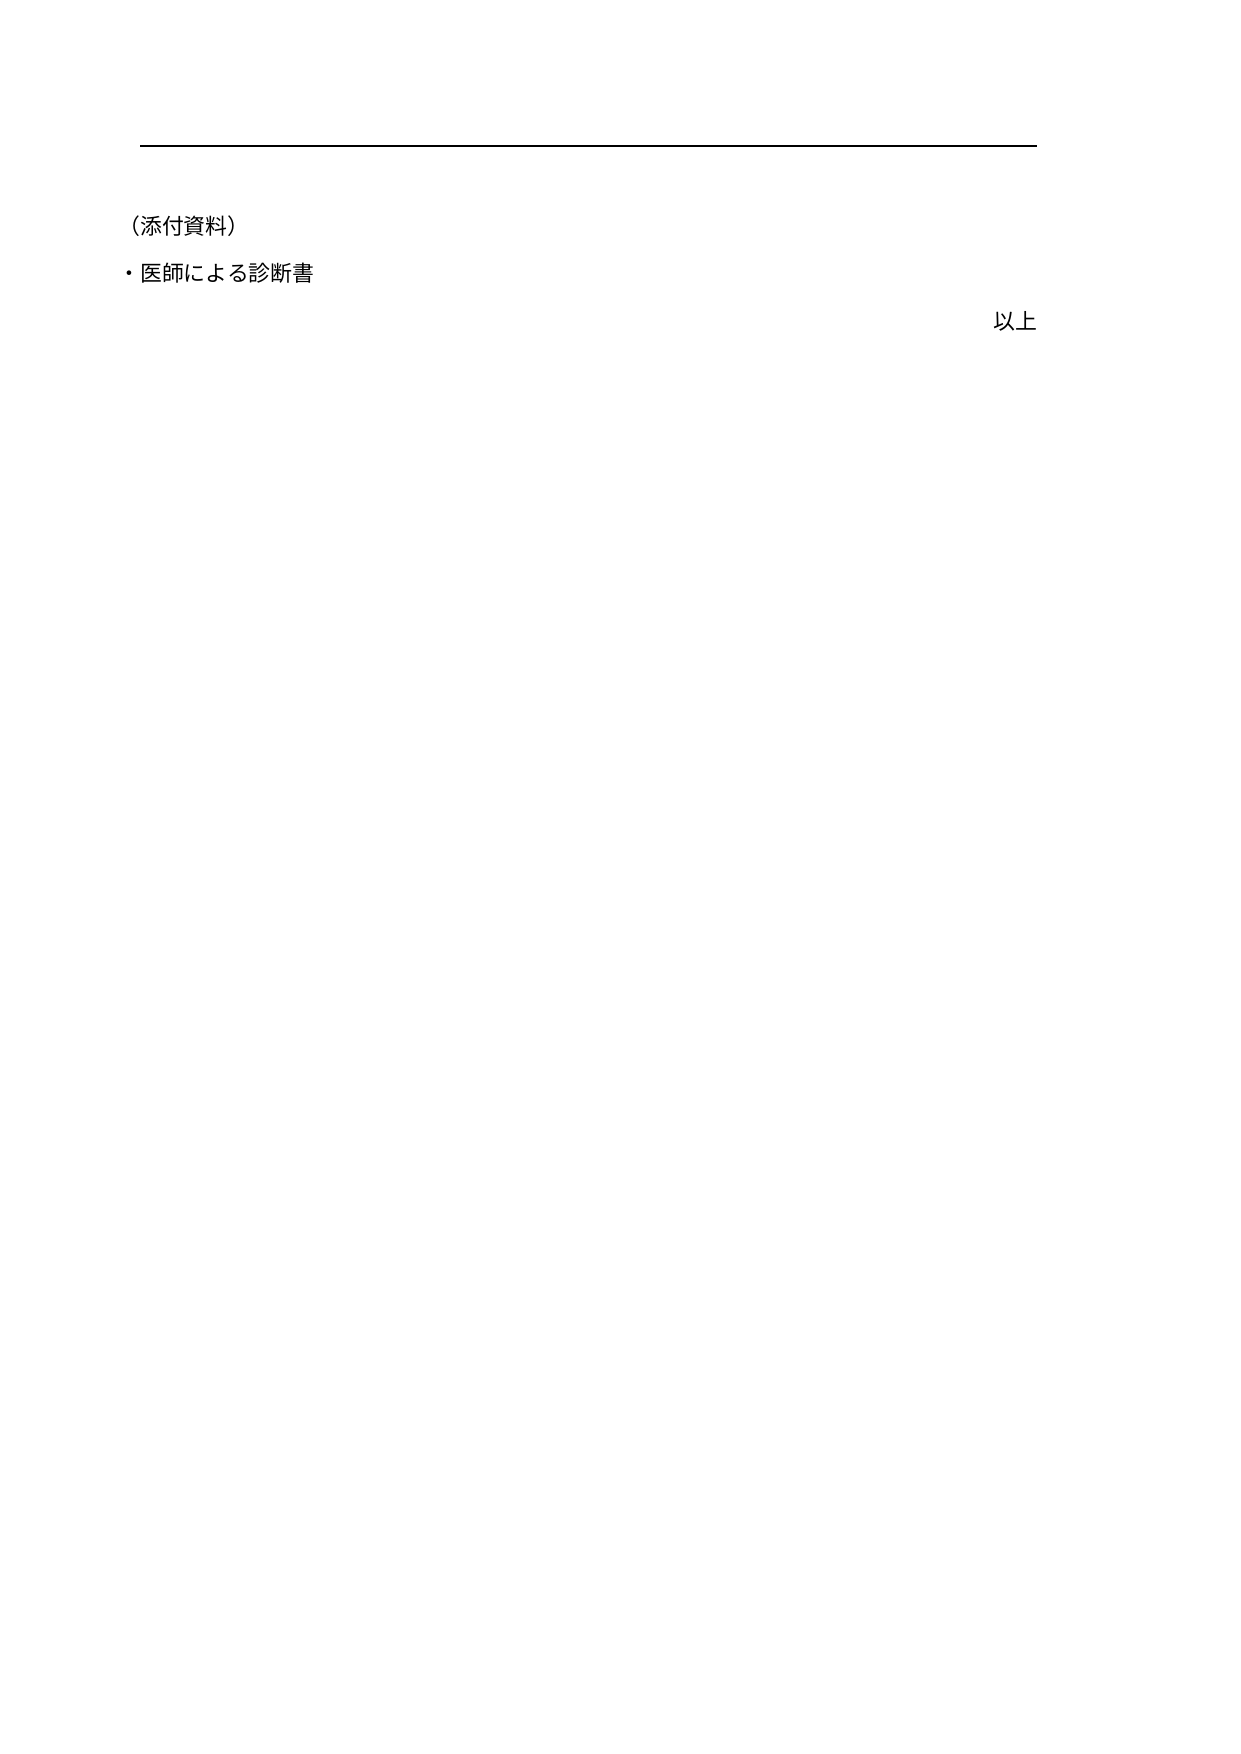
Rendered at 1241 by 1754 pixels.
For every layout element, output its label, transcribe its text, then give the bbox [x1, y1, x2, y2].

text 以上 [118, 304, 1122, 335]
text （添付資料） [118, 209, 1122, 240]
text ・医師による診断書 [118, 256, 1122, 288]
